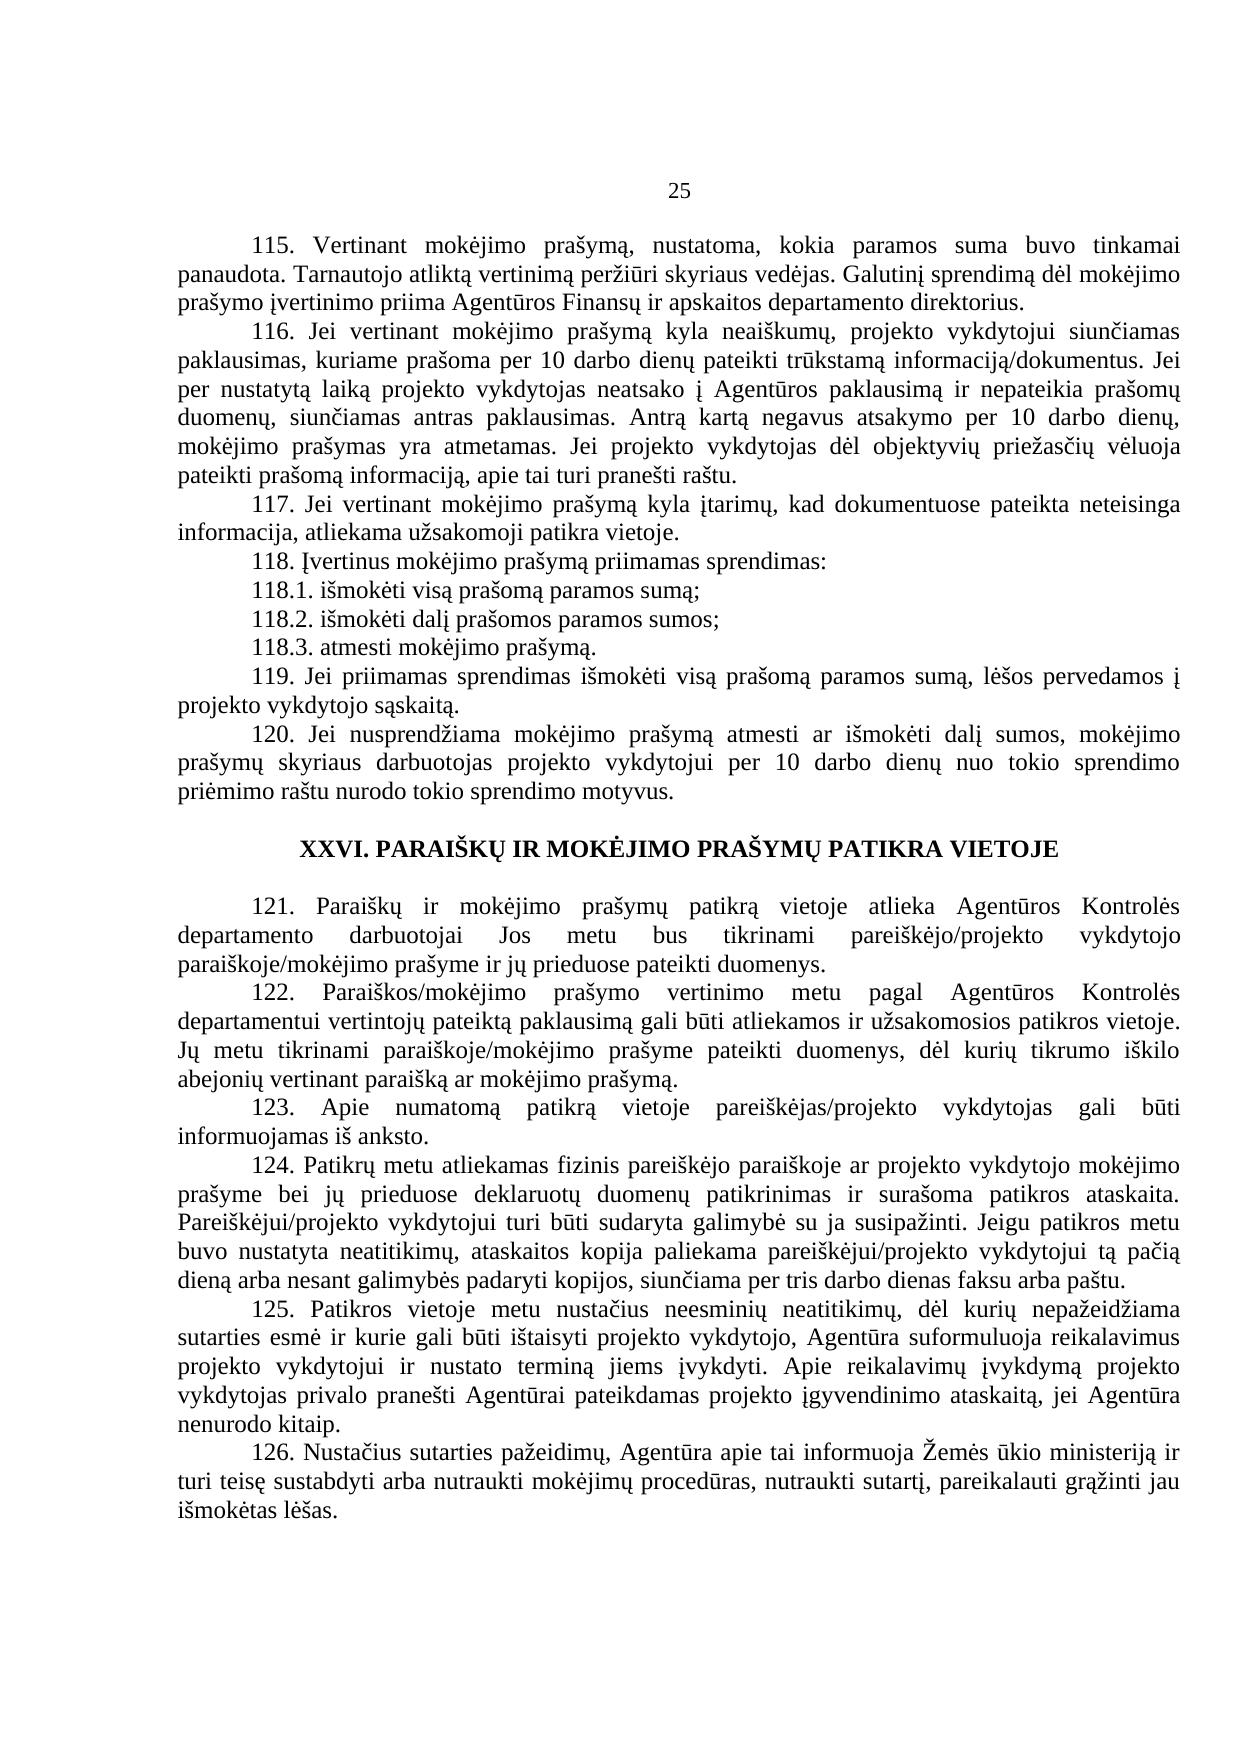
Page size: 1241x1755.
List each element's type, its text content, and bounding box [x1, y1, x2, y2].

text 121. Paraiškų ir mokėjimo prašymų patikrą vietoje atlieka Agentūros Kontrolės departamento darbuotojai Jos metu bus tikrinami pareiškėjo/projekto vykdytojo paraiškoje/mokėjimo prašyme ir jų prieduose pateikti duomenys. [177, 891, 1181, 977]
text 125. Patikros vietoje metu nustačius neesminių neatitikimų, dėl kurių nepažeidžiama sutarties esmė ir kurie gali būti ištaisyti projekto vykdytojo, Agentūra suformuluoja reikalavimus projekto vykdytojui ir nustato terminą jiems įvykdyti. Apie reikalavimų įvykdymą projekto vykdytojas privalo pranešti Agentūrai pateikdamas projekto įgyvendinimo ataskaitą, jei Agentūra nenurodo kitaip. [177, 1294, 1181, 1437]
text 124. Patikrų metu atliekamas fizinis pareiškėjo paraiškoje ar projekto vykdytojo mokėjimo prašyme bei jų prieduose deklaruotų duomenų patikrinimas ir surašoma patikros ataskaita. Pareiškėjui/projekto vykdytojui turi būti sudaryta galimybė su ja susipažinti. Jeigu patikros metu buvo nustatyta neatitikimų, ataskaitos kopija paliekama pareiškėjui/projekto vykdytojui tą pačią dieną arba nesant galimybės padaryti kopijos, siunčiama per tris darbo dienas faksu arba paštu. [177, 1150, 1181, 1294]
text XXVI. PARAIŠKŲ IR MOKĖJIMO PRAŠYMŲ PATIKRA VIETOJE [177, 834, 1181, 862]
text 115. Vertinant mokėjimo prašymą, nustatoma, kokia paramos suma buvo tinkamai panaudota. Tarnautojo atliktą vertinimą peržiūri skyriaus vedėjas. Galutinį sprendimą dėl mokėjimo prašymo įvertinimo priima Agentūros Finansų ir apskaitos departamento direktorius. [177, 230, 1181, 316]
text 118.1. išmokėti visą prašomą paramos sumą; [177, 575, 1181, 604]
text 126. Nustačius sutarties pažeidimų, Agentūra apie tai informuoja Žemės ūkio ministeriją ir turi teisę sustabdyti arba nutraukti mokėjimų procedūras, nutraukti sutartį, pareikalauti grąžinti jau išmokėtas lėšas. [177, 1437, 1181, 1524]
text 122. Paraiškos/mokėjimo prašymo vertinimo metu pagal Agentūros Kontrolės departamentui vertintojų pateiktą paklausimą gali būti atliekamos ir užsakomosios patikros vietoje. Jų metu tikrinami paraiškoje/mokėjimo prašyme pateikti duomenys, dėl kurių tikrumo iškilo abejonių vertinant paraišką ar mokėjimo prašymą. [177, 977, 1181, 1092]
text 119. Jei priimamas sprendimas išmokėti visą prašomą paramos sumą, lėšos pervedamos į projekto vykdytojo sąskaitą. [177, 661, 1181, 719]
text 117. Jei vertinant mokėjimo prašymą kyla įtarimų, kad dokumentuose pateikta neteisinga informacija, atliekama užsakomoji patikra vietoje. [177, 489, 1181, 546]
text 118. Įvertinus mokėjimo prašymą priimamas sprendimas: [177, 546, 1181, 575]
text 116. Jei vertinant mokėjimo prašymą kyla neaiškumų, projekto vykdytojui siunčiamas paklausimas, kuriame prašoma per 10 darbo dienų pateikti trūkstamą informaciją/dokumentus. Jei per nustatytą laiką projekto vykdytojas neatsako į Agentūros paklausimą ir nepateikia prašomų duomenų, siunčiamas antras paklausimas. Antrą kartą negavus atsakymo per 10 darbo dienų, mokėjimo prašymas yra atmetamas. Jei projekto vykdytojas dėl objektyvių priežasčių vėluoja pateikti prašomą informaciją, apie tai turi pranešti raštu. [177, 316, 1181, 489]
text 118.3. atmesti mokėjimo prašymą. [177, 632, 1181, 661]
text 120. Jei nusprendžiama mokėjimo prašymą atmesti ar išmokėti dalį sumos, mokėjimo prašymų skyriaus darbuotojas projekto vykdytojui per 10 darbo dienų nuo tokio sprendimo priėmimo raštu nurodo tokio sprendimo motyvus. [177, 719, 1181, 805]
text 118.2. išmokėti dalį prašomos paramos sumos; [177, 604, 1181, 632]
text 123. Apie numatomą patikrą vietoje pareiškėjas/projekto vykdytojas gali būti informuojamas iš anksto. [177, 1092, 1181, 1150]
